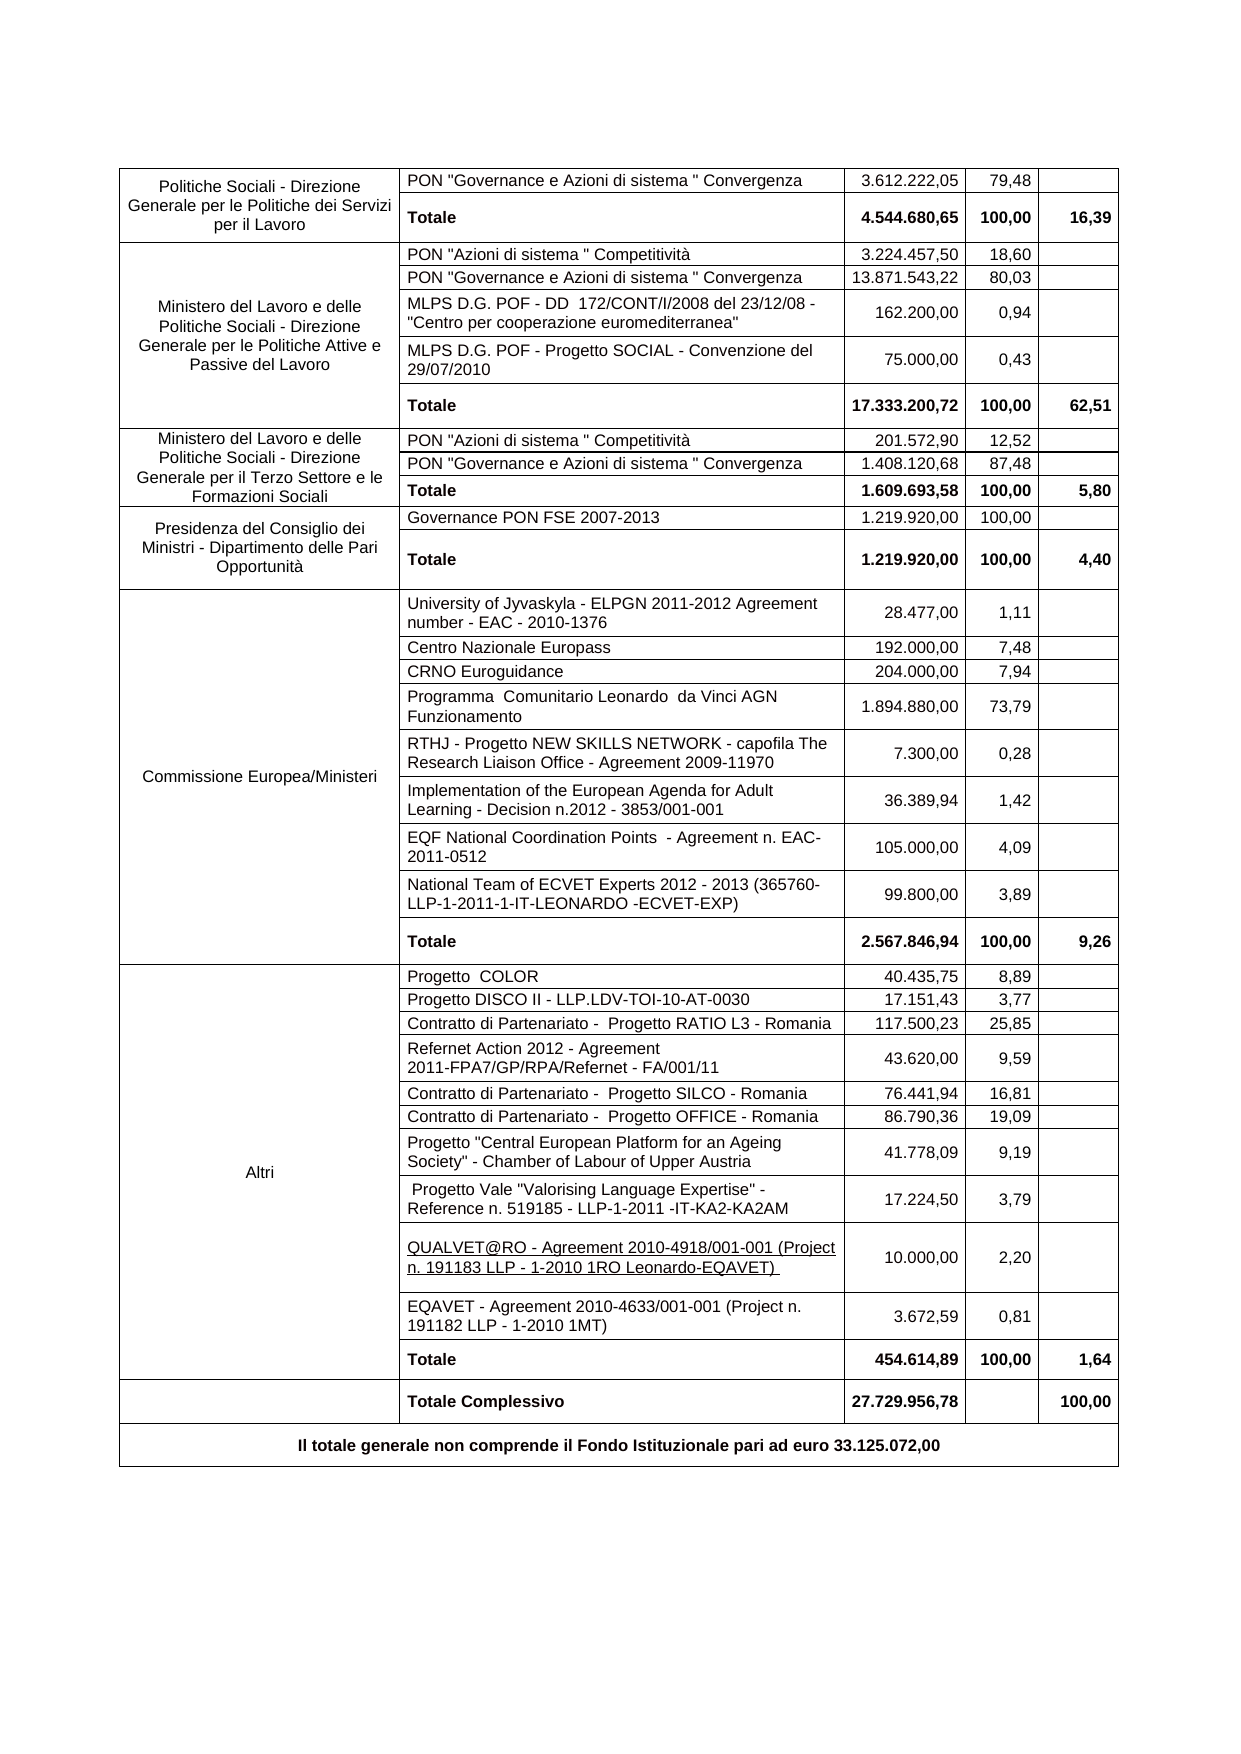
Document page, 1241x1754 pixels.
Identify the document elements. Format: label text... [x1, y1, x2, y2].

table_cell 4,09 [966, 824, 1038, 870]
table_cell 17.333.200,72 [845, 384, 965, 428]
table_cell Presidenza del Consiglio dei Ministri - Dipartimento delle Pari Opportunità [120, 507, 399, 589]
table_cell [1039, 1293, 1118, 1339]
table_cell 87,48 [966, 453, 1038, 475]
table_cell 25,85 [966, 1012, 1038, 1034]
table_cell [1039, 965, 1118, 987]
table_cell EQF National Coordination Points - Agreement n. EAC-2011-0512 [400, 824, 844, 870]
table_cell Politiche Sociali - Direzione Generale per le Politiche dei Servizi per il Lavoro [120, 169, 399, 242]
table_cell 1.609.693,58 [845, 476, 965, 506]
table_cell [1039, 507, 1118, 529]
table_cell 43.620,00 [845, 1035, 965, 1081]
table_cell Contratto di Partenariato - Progetto SILCO - Romania [400, 1082, 844, 1105]
table_cell Totale Complessivo [400, 1380, 844, 1423]
table_cell MLPS D.G. POF - DD 172/CONT/I/2008 del 23/12/08 - "Centro per cooperazione euromediterranea" [400, 290, 844, 336]
table_cell 201.572,90 [845, 429, 965, 451]
table_cell PON "Azioni di sistema " Competitività [400, 243, 844, 265]
table_cell RTHJ - Progetto NEW SKILLS NETWORK - capofila The Research Liaison Office - Agreement 2009-11970 [400, 730, 844, 776]
table_cell 0,43 [966, 337, 1038, 383]
table_cell [1039, 337, 1118, 383]
table_cell 117.500,23 [845, 1012, 965, 1034]
table_cell [1039, 684, 1118, 729]
table_cell 100,00 [966, 193, 1038, 242]
table_cell [1039, 660, 1118, 682]
table_cell Progetto DISCO II - LLP.LDV-TOI-10-AT-0030 [400, 989, 844, 1011]
table_cell 16,39 [1039, 193, 1118, 242]
table_cell 0,94 [966, 290, 1038, 336]
table_cell Altri [120, 965, 399, 1379]
table_cell University of Jyvaskyla - ELPGN 2011-2012 Agreement number - EAC - 2010-1376 [400, 590, 844, 636]
table_cell [1039, 824, 1118, 870]
table_cell 1.894.880,00 [845, 684, 965, 729]
table_cell 3,79 [966, 1176, 1038, 1222]
table_cell Contratto di Partenariato - Progetto OFFICE - Romania [400, 1106, 844, 1128]
table_cell 73,79 [966, 684, 1038, 729]
table_cell PON "Azioni di sistema " Competitività [400, 429, 844, 451]
table_cell 80,03 [966, 266, 1038, 289]
table_cell Contratto di Partenariato - Progetto RATIO L3 - Romania [400, 1012, 844, 1034]
table_cell 10.000,00 [845, 1223, 965, 1292]
table_cell CRNO Euroguidance [400, 660, 844, 682]
table_cell [1039, 169, 1118, 192]
table_cell 4.544.680,65 [845, 193, 965, 242]
table_cell Commissione Europea/Ministeri [120, 590, 399, 964]
table_cell [1039, 590, 1118, 636]
table_cell QUALVET@RO - Agreement 2010-4918/001-001 (Project n. 191183 LLP - 1-2010 1RO Leonardo-EQAVET) [400, 1223, 844, 1292]
table_cell Progetto COLOR [400, 965, 844, 987]
table_cell [1039, 290, 1118, 336]
table_cell PON "Governance e Azioni di sistema " Convergenza [400, 266, 844, 289]
table_cell 75.000,00 [845, 337, 965, 383]
table_cell Progetto "Central European Platform for an Ageing Society" - Chamber of Labour of Upper Austria [400, 1129, 844, 1175]
table_cell 9,59 [966, 1035, 1038, 1081]
table_cell 1.219.920,00 [845, 530, 965, 589]
table_cell 2,20 [966, 1223, 1038, 1292]
table_cell Il totale generale non comprende il Fondo Istituzionale pari ad euro 33.125.072,00 [120, 1424, 1118, 1466]
table_cell MLPS D.G. POF - Progetto SOCIAL - Convenzione del 29/07/2010 [400, 337, 844, 383]
table_cell PON "Governance e Azioni di sistema " Convergenza [400, 169, 844, 192]
table_cell 100,00 [966, 1340, 1038, 1379]
table_cell Totale [400, 530, 844, 589]
table_cell 13.871.543,22 [845, 266, 965, 289]
table_cell 41.778,09 [845, 1129, 965, 1175]
table_cell EQAVET - Agreement 2010-4633/001-001 (Project n. 191182 LLP - 1-2010 1MT) [400, 1293, 844, 1339]
table_cell Totale [400, 193, 844, 242]
table_cell [1039, 730, 1118, 776]
table_cell Totale [400, 476, 844, 506]
table_cell National Team of ECVET Experts 2012 - 2013 (365760-LLP-1-2011-1-IT-LEONARDO -ECVET-EXP) [400, 871, 844, 917]
table_cell 100,00 [1039, 1380, 1118, 1423]
table_cell 100,00 [966, 476, 1038, 506]
table_cell 100,00 [966, 507, 1038, 529]
table_cell 1,11 [966, 590, 1038, 636]
table_cell 192.000,00 [845, 637, 965, 659]
table_cell [1039, 1223, 1118, 1292]
table_cell 2.567.846,94 [845, 918, 965, 964]
table_cell 3.672,59 [845, 1293, 965, 1339]
table_cell 18,60 [966, 243, 1038, 265]
table_cell Totale [400, 1340, 844, 1379]
table_cell [1039, 1129, 1118, 1175]
table_cell 16,81 [966, 1082, 1038, 1105]
table_cell 1.219.920,00 [845, 507, 965, 529]
table_cell 7.300,00 [845, 730, 965, 776]
table_cell 27.729.956,78 [845, 1380, 965, 1423]
table_cell 3,89 [966, 871, 1038, 917]
table_cell 9,19 [966, 1129, 1038, 1175]
table_cell [1039, 453, 1118, 475]
table_cell 1.408.120,68 [845, 453, 965, 475]
table_cell 105.000,00 [845, 824, 965, 870]
table_cell [1039, 266, 1118, 289]
table_cell 7,94 [966, 660, 1038, 682]
table_cell 9,26 [1039, 918, 1118, 964]
table_cell 7,48 [966, 637, 1038, 659]
table_cell 79,48 [966, 169, 1038, 192]
table_cell Implementation of the European Agenda for Adult Learning - Decision n.2012 - 3853/001-001 [400, 777, 844, 823]
table_cell 28.477,00 [845, 590, 965, 636]
table_cell 204.000,00 [845, 660, 965, 682]
table_cell 12,52 [966, 429, 1038, 451]
table_cell [1039, 429, 1118, 451]
table_cell [966, 1380, 1038, 1423]
table_cell Ministero del Lavoro e delle Politiche Sociali - Direzione Generale per le Politiche Attive e Passive del Lavoro [120, 243, 399, 428]
table_cell [1039, 1176, 1118, 1222]
table_cell [1039, 637, 1118, 659]
table_cell [1039, 777, 1118, 823]
table_cell 3.224.457,50 [845, 243, 965, 265]
table_cell Totale [400, 918, 844, 964]
table_cell 4,40 [1039, 530, 1118, 589]
table_cell Ministero del Lavoro e delle Politiche Sociali - Direzione Generale per il Terzo Settore e le Formazioni Sociali [120, 429, 399, 506]
table_cell 0,81 [966, 1293, 1038, 1339]
table_cell 76.441,94 [845, 1082, 965, 1105]
table_cell Centro Nazionale Europass [400, 637, 844, 659]
table_cell 8,89 [966, 965, 1038, 987]
table_cell 17.224,50 [845, 1176, 965, 1222]
table_cell Progetto Vale "Valorising Language Expertise" - Reference n. 519185 - LLP-1-2011 -IT-KA2-KA2AM [400, 1176, 844, 1222]
table_cell Refernet Action 2012 - Agreement 2011-FPA7/GP/RPA/Refernet - FA/001/11 [400, 1035, 844, 1081]
table_cell PON "Governance e Azioni di sistema " Convergenza [400, 453, 844, 475]
table_cell 62,51 [1039, 384, 1118, 428]
table_cell 86.790,36 [845, 1106, 965, 1128]
table_cell 3,77 [966, 989, 1038, 1011]
table_cell Totale [400, 384, 844, 428]
table_cell 36.389,94 [845, 777, 965, 823]
table_cell 162.200,00 [845, 290, 965, 336]
table_cell [1039, 1082, 1118, 1105]
table_cell 3.612.222,05 [845, 169, 965, 192]
table_cell 17.151,43 [845, 989, 965, 1011]
table_cell Governance PON FSE 2007-2013 [400, 507, 844, 529]
table_cell [1039, 1106, 1118, 1128]
table_cell 100,00 [966, 918, 1038, 964]
table_cell [1039, 243, 1118, 265]
table_cell 0,28 [966, 730, 1038, 776]
table_cell 5,80 [1039, 476, 1118, 506]
table_cell Programma Comunitario Leonardo da Vinci AGN Funzionamento [400, 684, 844, 729]
table_cell 100,00 [966, 530, 1038, 589]
table_cell 40.435,75 [845, 965, 965, 987]
table_cell [1039, 989, 1118, 1011]
table_cell [1039, 1035, 1118, 1081]
table_cell [1039, 1012, 1118, 1034]
table_cell [1039, 871, 1118, 917]
table_cell 1,64 [1039, 1340, 1118, 1379]
table_cell 1,42 [966, 777, 1038, 823]
table_cell [120, 1380, 399, 1423]
table_cell 19,09 [966, 1106, 1038, 1128]
table_cell 100,00 [966, 384, 1038, 428]
table_cell 99.800,00 [845, 871, 965, 917]
table_cell 454.614,89 [845, 1340, 965, 1379]
